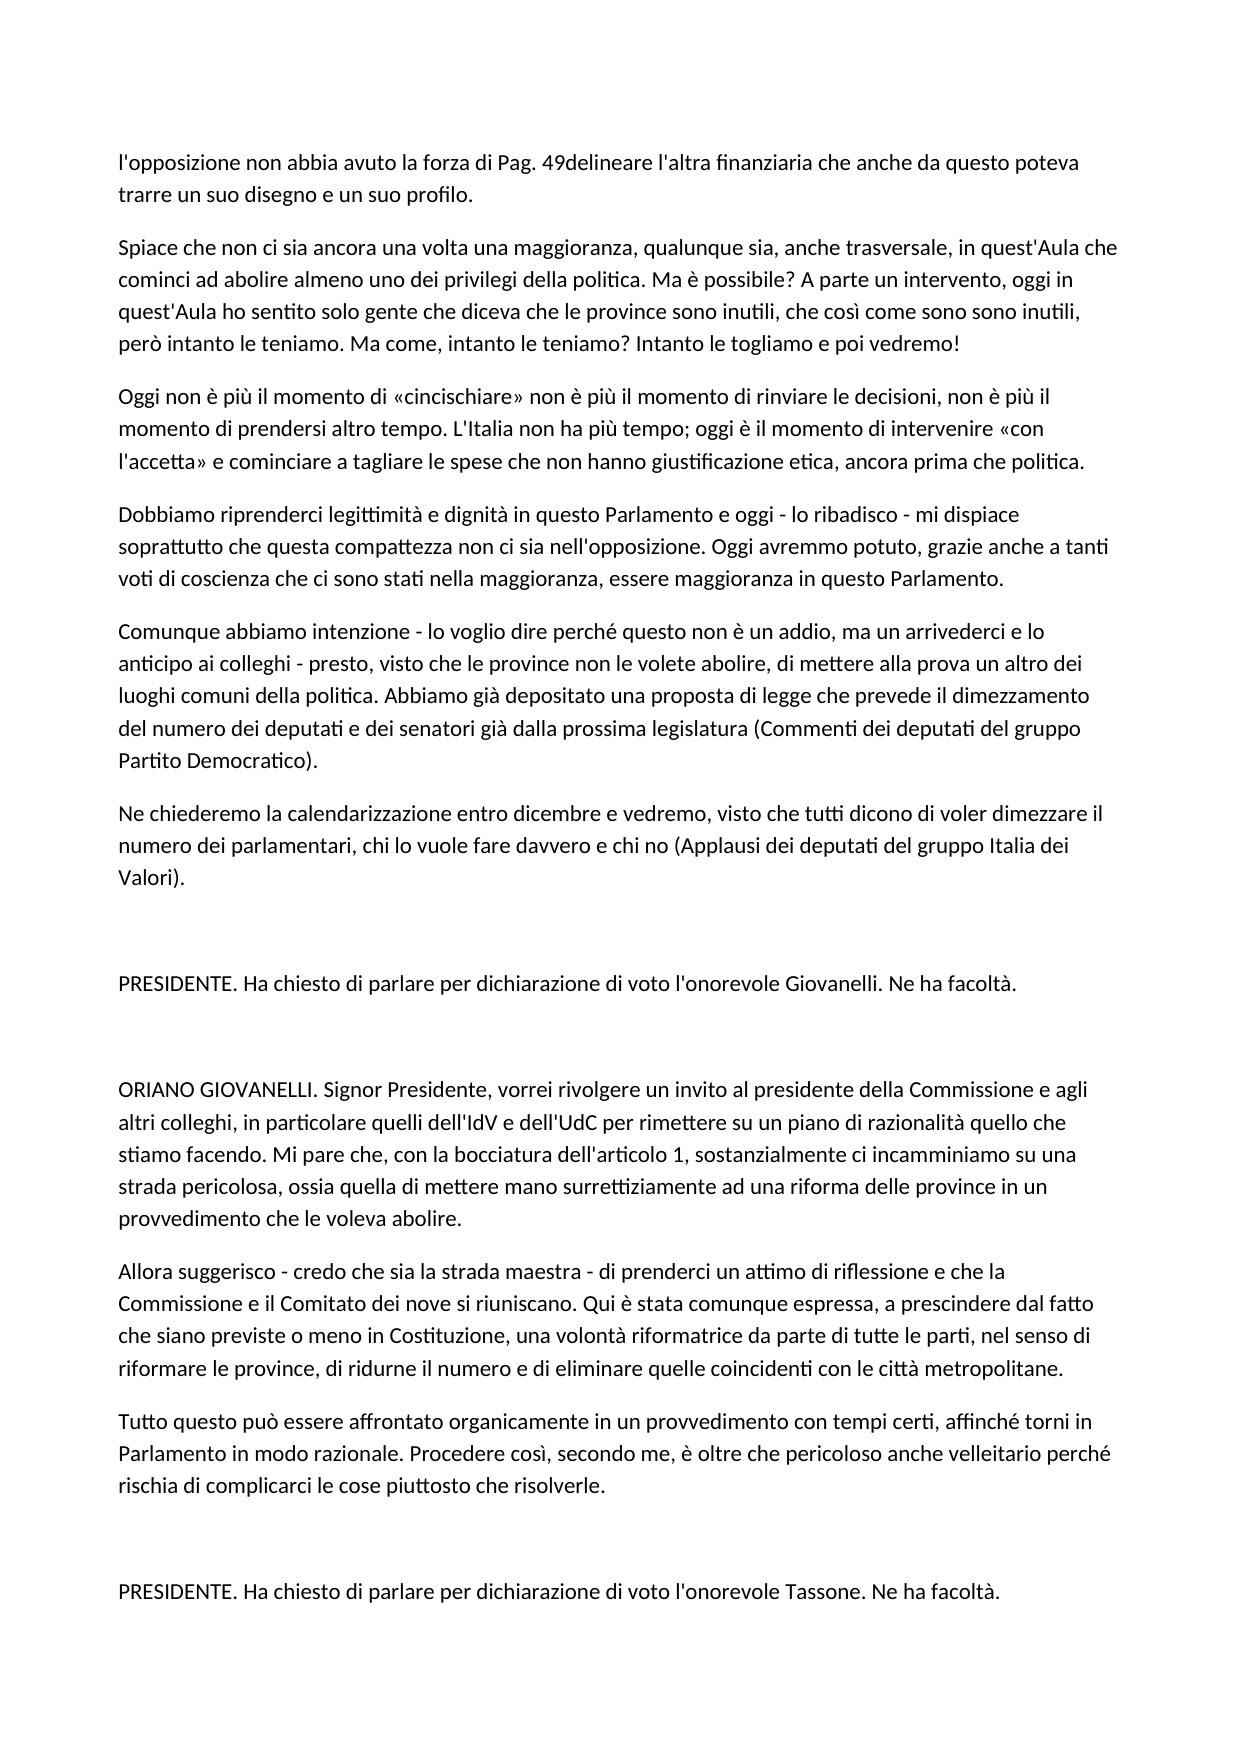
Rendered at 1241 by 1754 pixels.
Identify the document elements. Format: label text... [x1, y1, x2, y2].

text Ne chiederemo la calendarizzazione entro dicembre e vedremo, visto che tutti dicono di voler dimezzare il numero dei parlamentari, chi lo vuole fare davvero e chi no (Applausi dei deputati del gruppo Italia dei Valori). [118, 799, 1122, 891]
text ORIANO GIOVANELLI. Signor Presidente, vorrei rivolgere un invito al presidente della Commissione e agli altri colleghi, in particolare quelli dell'IdV e dell'UdC per rimettere su un piano di razionalità quello che stiamo facendo. Mi pare che, con la bocciatura dell'articolo 1, sostanzialmente ci incamminiamo su una strada pericolosa, ossia quella di mettere mano surrettiziamente ad una riforma delle province in un provvedimento che le voleva abolire. [118, 1075, 1122, 1232]
text Oggi non è più il momento di «cincischiare» non è più il momento di rinviare le decisioni, non è più il momento di prendersi altro tempo. L'Italia non ha più tempo; oggi è il momento di intervenire «con l'accetta» e cominciare a tagliare le spese che non hanno giustificazione etica, ancora prima che politica. [118, 382, 1122, 475]
text l'opposizione non abbia avuto la forza di Pag. 49delineare l'altra finanziaria che anche da questo poteva trarre un suo disegno e un suo profilo. [118, 148, 1122, 208]
text Dobbiamo riprenderci legittimità e dignità in questo Parlamento e oggi - lo ribadisco - mi dispiace soprattutto che questa compattezza non ci sia nell'opposizione. Oggi avremmo potuto, grazie anche a tanti voti di coscienza che ci sono stati nella maggioranza, essere maggioranza in questo Parlamento. [118, 500, 1122, 592]
text Allora suggerisco - credo che sia la strada maestra - di prenderci un attimo di riflessione e che la Commissione e il Comitato dei nove si riuniscano. Qui è stata comunque espressa, a prescindere dal fatto che siano previste o meno in Costituzione, una volontà riformatrice da parte di tutte le parti, nel senso di riformare le province, di ridurne il numero e di eliminare quelle coincidenti con le città metropolitane. [118, 1257, 1122, 1382]
text Comunque abbiamo intenzione - lo voglio dire perché questo non è un addio, ma un arrivederci e lo anticipo ai colleghi - presto, visto che le province non le volete abolire, di mettere alla prova un altro dei luoghi comuni della politica. Abbiamo già depositato una proposta di legge che prevede il dimezzamento del numero dei deputati e dei senatori già dalla prossima legislatura (Commenti dei deputati del gruppo Partito Democratico). [118, 617, 1122, 774]
text Tutto questo può essere affrontato organicamente in un provvedimento con tempi certi, affinché torni in Parlamento in modo razionale. Procedere così, secondo me, è oltre che pericoloso anche velleitario perché rischia di complicarci le cose piuttosto che risolverle. [118, 1407, 1122, 1499]
text PRESIDENTE. Ha chiesto di parlare per dichiarazione di voto l'onorevole Giovanelli. Ne ha facoltà. [118, 969, 1122, 997]
text Spiace che non ci sia ancora una volta una maggioranza, qualunque sia, anche trasversale, in quest'Aula che cominci ad abolire almeno uno dei privilegi della politica. Ma è possibile? A parte un intervento, oggi in quest'Aula ho sentito solo gente che diceva che le province sono inutili, che così come sono sono inutili, però intanto le teniamo. Ma come, intanto le teniamo? Intanto le togliamo e poi vedremo! [118, 233, 1122, 357]
text PRESIDENTE. Ha chiesto di parlare per dichiarazione di voto l'onorevole Tassone. Ne ha facoltà. [118, 1577, 1122, 1605]
